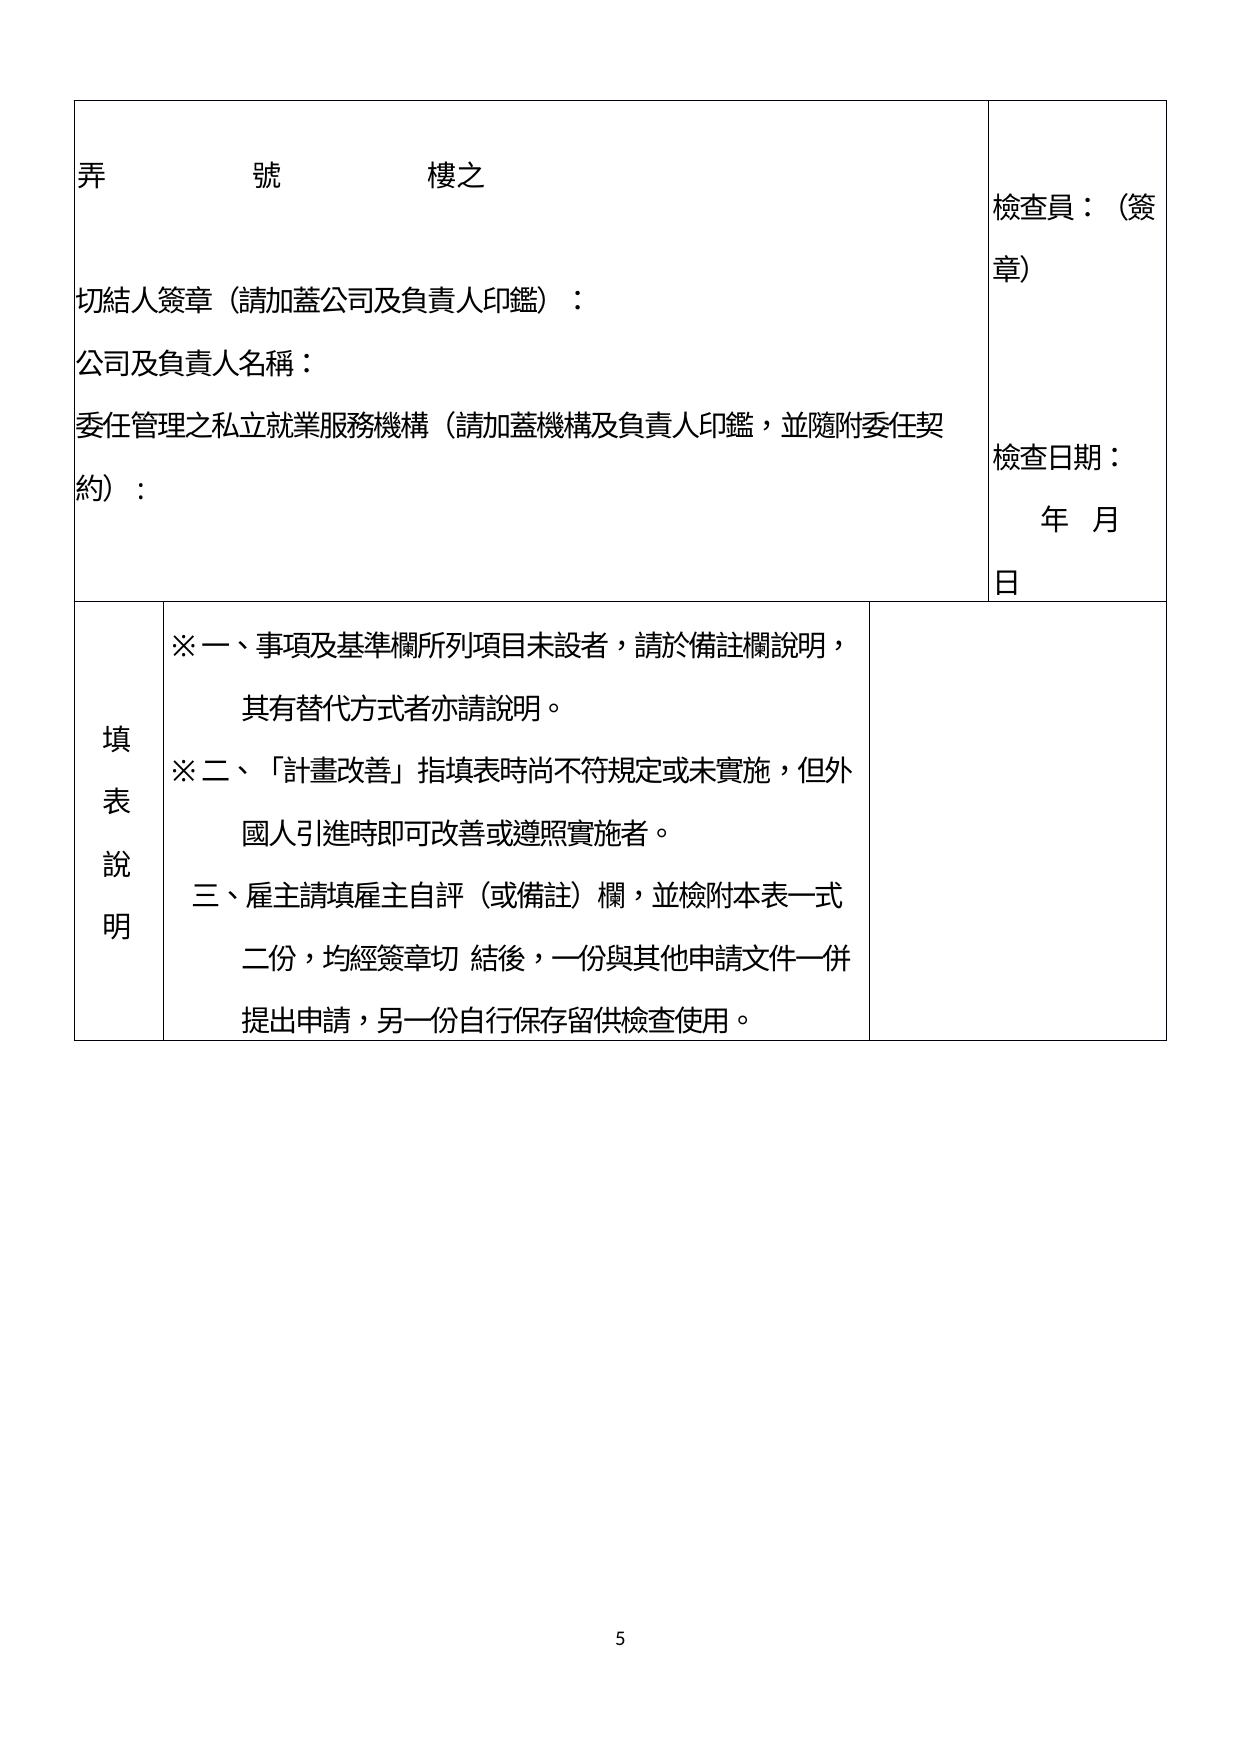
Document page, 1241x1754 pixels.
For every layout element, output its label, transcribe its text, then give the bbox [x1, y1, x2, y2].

table_cell 檢查員：（簽章） 檢查日期： 年 月 日 [989, 101, 1166, 601]
table_cell ※一、事項及基準欄所列項目未設者，請於備註欄說明，其有替代方式者亦請說明。 ※二、「計畫改善」指填表時尚不符規定或未實施，但外國人引進時即可改善或遵照實施者。 三、雇主請填雇主自評（或備註）欄，並檢附本表一式二份，均經簽章切 結後，一份與其他申請文件一併提出申請，另一份自行保存留供檢查使用。 [164, 602, 869, 1040]
table_cell 填 表 說 明 [75, 602, 163, 1040]
table_cell 弄 號 樓之 切結人簽章（請加蓋公司及負責人印鑑）： 公司及負責人名稱： 委任管理之私立就業服務機構（請加蓋機構及負責人印鑑，並隨附委任契約）: [75, 101, 988, 601]
table_cell [870, 602, 1166, 1040]
